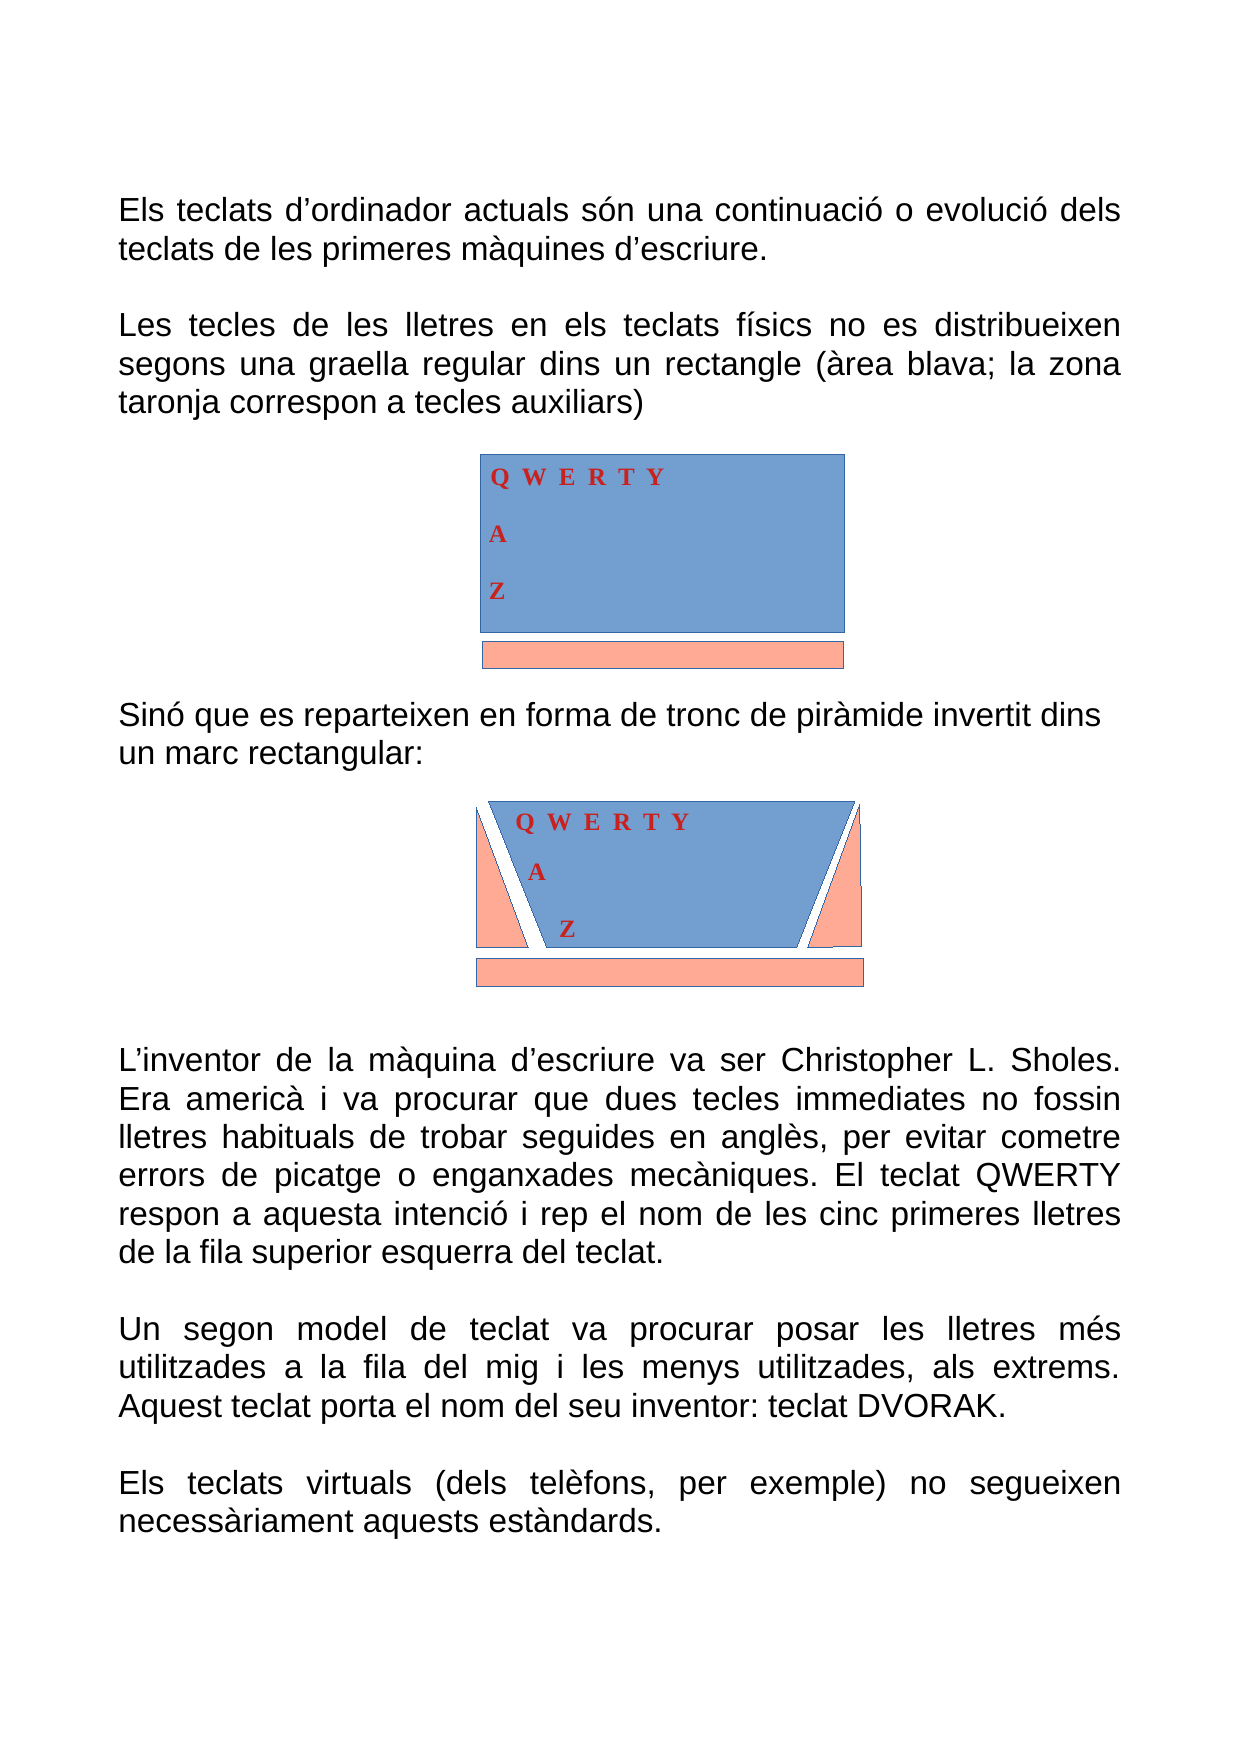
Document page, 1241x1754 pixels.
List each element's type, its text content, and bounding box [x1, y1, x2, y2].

text L’inventor de la màquina d’escriure va ser Christopher L. Sholes. Era americà i va procurar que dues tecles immediates no fossin lletres habituals de trobar seguides en anglès, per evitar cometre errors de picatge o enganxades mecàniques. El teclat QWERTY respon a aquesta intenció i rep el nom de les cinc primeres lletres de la fila superior esquerra del teclat. [118, 1040, 1122, 1271]
text Sinó que es reparteixen en forma de tronc de piràmide invertit dins un marc rectangular: [118, 695, 1122, 772]
text Les tecles de les lletres en els teclats físics no es distribueixen segons una graella regular dins un rectangle (àrea blava; la zona taronja correspon a tecles auxiliars) [118, 305, 1122, 421]
text Els teclats d’ordinador actuals són una continuació o evolució dels teclats de les primeres màquines d’escriure. [118, 190, 1122, 267]
text Un segon model de teclat va procurar posar les lletres més utilitzades a la fila del mig i les menys utilitzades, als extrems. Aquest teclat porta el nom del seu inventor: teclat DVORAK. [118, 1309, 1122, 1424]
text Els teclats virtuals (dels telèfons, per exemple) no segueixen necessàriament aquests estàndards. [118, 1463, 1122, 1540]
